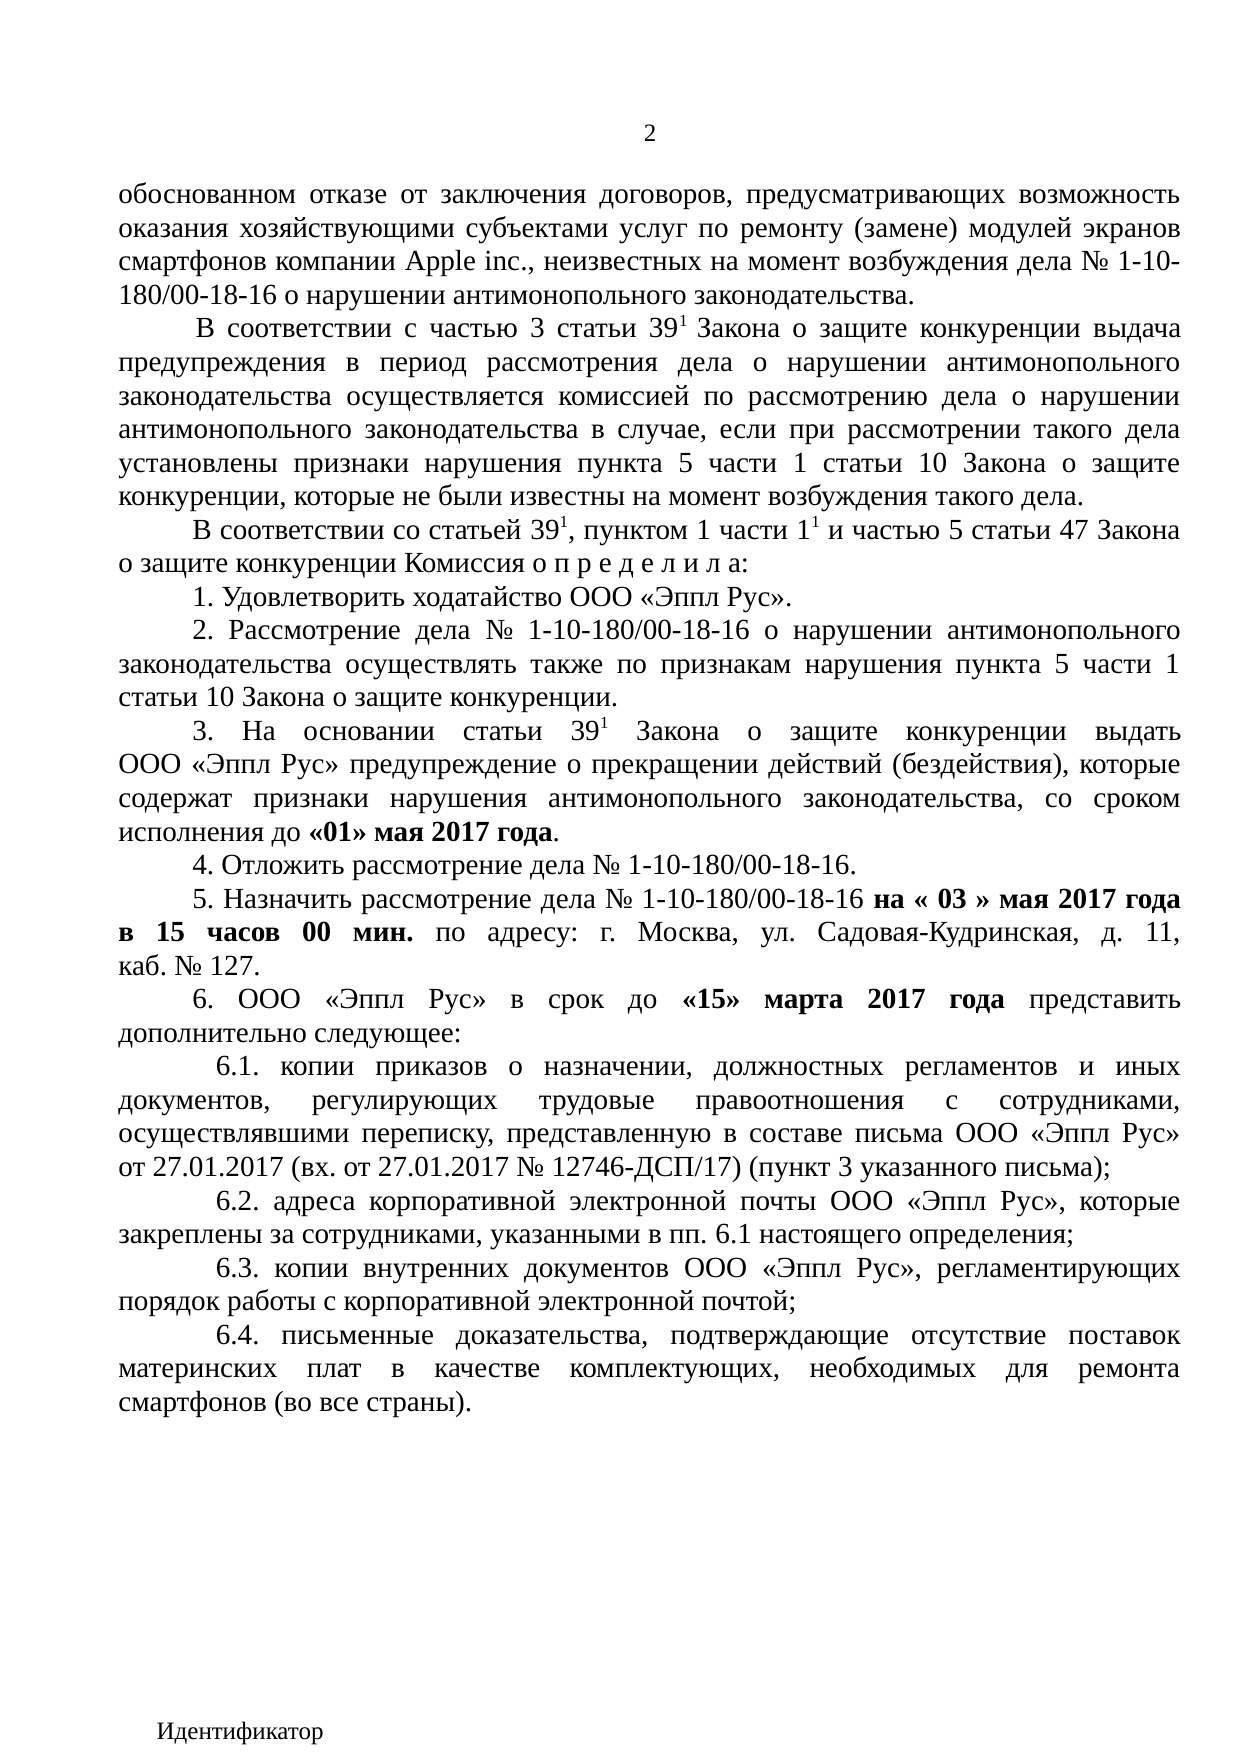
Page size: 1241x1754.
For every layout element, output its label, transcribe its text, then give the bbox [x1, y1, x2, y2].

text 3. На основании статьи 391 Закона о защите конкуренции выдать ООО «Эппл Рус» предупреждение о прекращении действий (бездействия), которые содержат признаки нарушения антимонопольного законодательства, со сроком исполнения до «01» мая 2017 года. [118, 713, 1181, 847]
text В соответствии со статьей 391, пунктом 1 части 11 и частью 5 статьи 47 Закона о защите конкуренции Комиссия о п р е д е л и л а: [118, 512, 1181, 579]
text обоснованном отказе от заключения договоров, предусматривающих возможность оказания хозяйствующими субъектами услуг по ремонту (замене) модулей экранов смартфонов компании Apple inc., неизвестных на момент возбуждения дела № 1-10-180/00-18-16 о нарушении антимонопольного законодательства. [118, 176, 1181, 311]
text 1. Удовлетворить ходатайство ООО «Эппл Рус». [118, 579, 1181, 612]
text В соответствии с частью 3 статьи 391 Закона о защите конкуренции выдача предупреждения в период рассмотрения дела о нарушении антимонопольного законодательства осуществляется комиссией по рассмотрению дела о нарушении антимонопольного законодательства в случае, если при рассмотрении такого дела установлены признаки нарушения пункта 5 части 1 статьи 10 Закона о защите конкуренции, которые не были известны на момент возбуждения такого дела. [118, 311, 1181, 512]
text 6.4. письменные доказательства, подтверждающие отсутствие поставок материнских плат в качестве комплектующих, необходимых для ремонта смартфонов (во все страны). [118, 1317, 1181, 1417]
text 6.2. адреса корпоративной электронной почты ООО «Эппл Рус», которые закреплены за сотрудниками, указанными в пп. 6.1 настоящего определения; [118, 1183, 1181, 1250]
text 6.3. копии внутренних документов ООО «Эппл Рус», регламентирующих порядок работы с корпоративной электронной почтой; [118, 1250, 1181, 1317]
text 2. Рассмотрение дела № 1-10-180/00-18-16 о нарушении антимонопольного законодательства осуществлять также по признакам нарушения пункта 5 части 1 статьи 10 Закона о защите конкуренции. [118, 612, 1181, 713]
text 4. Отложить рассмотрение дела № 1-10-180/00-18-16. [118, 847, 1181, 881]
text 5. Назначить рассмотрение дела № 1-10-180/00-18-16 на « 03 » мая 2017 года в 15 часов 00 мин. по адресу: г. Москва, ул. Садовая-Кудринская, д. 11, каб. № 127. [118, 881, 1181, 981]
text 6.1. копии приказов о назначении, должностных регламентов и иных документов, регулирующих трудовые правоотношения с сотрудниками, осуществлявшими переписку, представленную в составе письма ООО «Эппл Рус» от 27.01.2017 (вх. от 27.01.2017 № 12746-ДСП/17) (пункт 3 указанного письма); [118, 1048, 1181, 1183]
text 6. ООО «Эппл Рус» в срок до «15» марта 2017 года представить дополнительно следующее: [118, 981, 1181, 1048]
